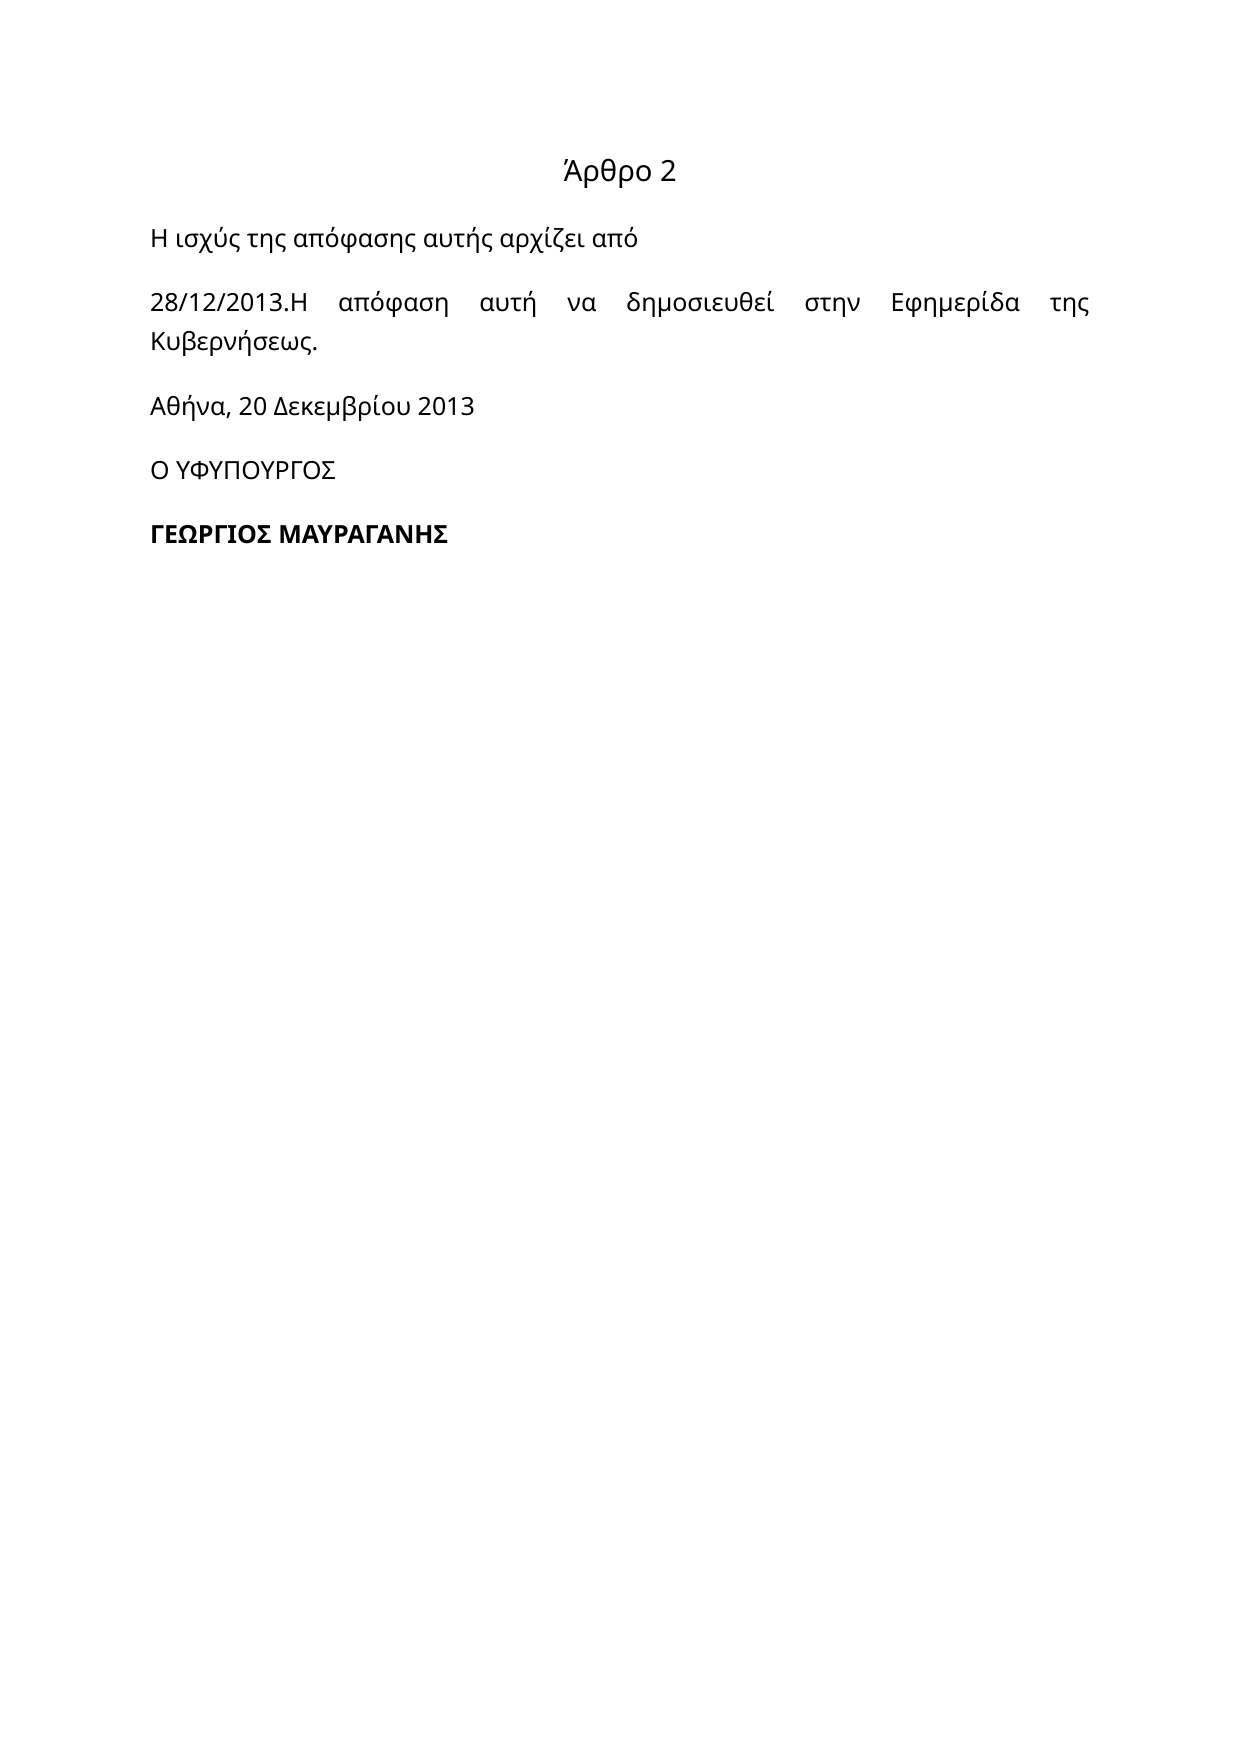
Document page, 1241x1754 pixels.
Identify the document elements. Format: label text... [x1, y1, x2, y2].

text ΓΕΩΡΓΙΟΣ ΜΑΥΡΑΓΑΝΗΣ [150, 516, 1090, 551]
text 28/12/2013.Η απόφαση αυτή να δημοσιευθεί στην Εφημερίδα της Κυβερνήσεως. [150, 285, 1090, 358]
text Αθήνα, 20 Δεκεμβρίου 2013 [150, 388, 1090, 422]
text Ο ΥΦΥΠΟΥΡΓΟΣ [150, 452, 1090, 486]
subtitle Άρθρο 2 [150, 150, 1090, 190]
text Η ισχύς της απόφασης αυτής αρχίζει από [150, 221, 1090, 255]
